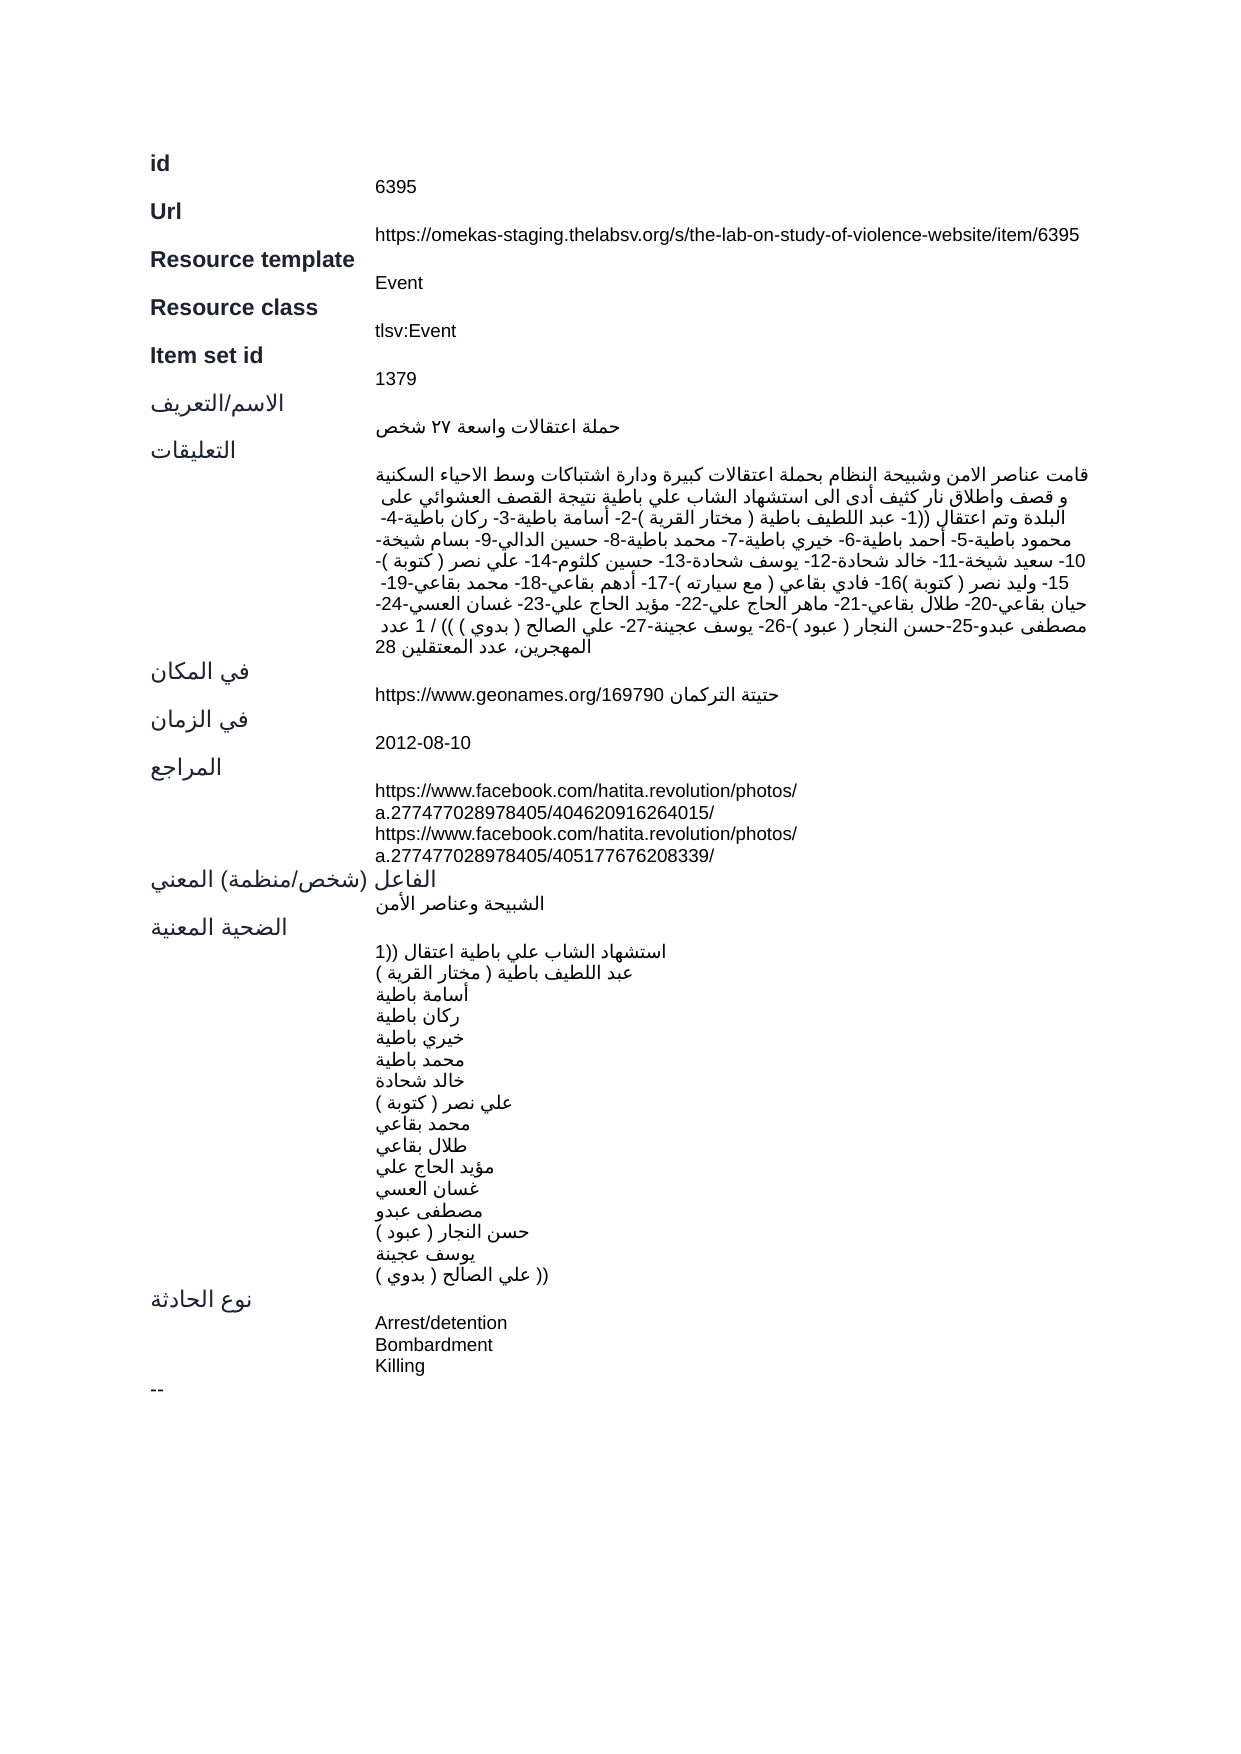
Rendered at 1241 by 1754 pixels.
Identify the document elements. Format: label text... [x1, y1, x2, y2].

text استشهاد الشاب علي باطية اعتقال ((1 [375, 941, 1090, 962]
text محمد بقاعي [375, 1113, 1090, 1135]
text الضحية المعنية [150, 914, 1090, 941]
text نوع الحادثة [150, 1286, 1090, 1312]
text الفاعل (شخص/منظمة) المعني [150, 866, 1090, 893]
text في الزمان [150, 706, 1090, 732]
text ركان باطية [375, 1005, 1090, 1027]
text خالد شحادة [375, 1070, 1090, 1092]
text حملة اعتقالات واسعة ٢٧ شخص [375, 416, 1090, 437]
text علي نصر ( كتوبة ) [375, 1092, 1090, 1113]
text https://www.geonames.org/169790 حتيتة التركمان [375, 684, 1090, 706]
text التعليقات [150, 437, 1090, 464]
text علي الصالح ( بدوي ) )) [375, 1264, 1090, 1286]
text في المكان [150, 658, 1090, 684]
text -- [150, 1377, 1090, 1401]
text Resource template [150, 246, 1090, 272]
text Arrest/detention [375, 1312, 1090, 1333]
text Bombardment [375, 1333, 1090, 1355]
text عبد اللطيف باطية ( مختار القرية ) [375, 962, 1090, 984]
text Url [150, 198, 1090, 224]
text الاسم/التعريف [150, 389, 1090, 416]
text 2012-08-10 [375, 732, 1090, 754]
text Event [375, 272, 1090, 294]
text محمد باطية [375, 1048, 1090, 1070]
text مصطفى عبدو [375, 1199, 1090, 1221]
text الشبيحة وعناصر الأمن [375, 893, 1090, 914]
text 1379 [375, 368, 1090, 389]
text https://www.facebook.com/hatita.revolution/photos/a.277477028978405/404620916264015/ [375, 780, 1090, 823]
text Killing [375, 1355, 1090, 1377]
text أسامة باطية [375, 984, 1090, 1005]
text https://omekas-staging.thelabsv.org/s/the-lab-on-study-of-violence-website/item/6395 [375, 224, 1090, 246]
text مؤيد الحاج علي [375, 1156, 1090, 1178]
text حسن النجار ( عبود ) [375, 1221, 1090, 1242]
text المراجع [150, 754, 1090, 780]
text https://www.facebook.com/hatita.revolution/photos/a.277477028978405/405177676208339/ [375, 823, 1090, 866]
text غسان العسي [375, 1178, 1090, 1199]
text Resource class [150, 294, 1090, 320]
text خيري باطية [375, 1027, 1090, 1048]
text قامت عناصر الامن وشبيحة النظام بحملة اعتقالات كبيرة ودارة اشتباكات وسط الاحياء السكنية و قصف واطلاق نار كثيف أدى الى استشهاد الشاب علي باطية نتيجة القصف العشوائي على البلدة وتم اعتقال ((1- عبد اللطيف باطية ( مختار القرية )-2- أسامة باطية-3- ركان باطية-4- محمود باطية-5- أحمد باطية-6- خيري باطية-7- محمد باطية-8- حسين الدالي-9- بسام شيخة-10- سعيد شيخة-11- خالد شحادة-12- يوسف شحادة-13- حسين كلثوم-14- علي نصر ( كتوبة )-15- وليد نصر ( كتوبة )16- فادي بقاعي ( مع سيارته )-17- أدهم بقاعي-18- محمد بقاعي-19- حيان بقاعي-20- طلال بقاعي-21- ماهر الحاج علي-22- مؤيد الحاج علي-23- غسان العسي-24- مصطفى عبدو-25-حسن النجار ( عبود )-26- يوسف عجينة-27- علي الصالح ( بدوي ) )) / 1 عدد المهجرين، عدد المعتقلين 28 [375, 464, 1090, 658]
text 6395 [375, 176, 1090, 198]
text Item set id [150, 342, 1090, 368]
text id [150, 150, 1090, 176]
text tlsv:Event [375, 320, 1090, 342]
text طلال بقاعي [375, 1135, 1090, 1156]
text يوسف عجينة [375, 1242, 1090, 1264]
